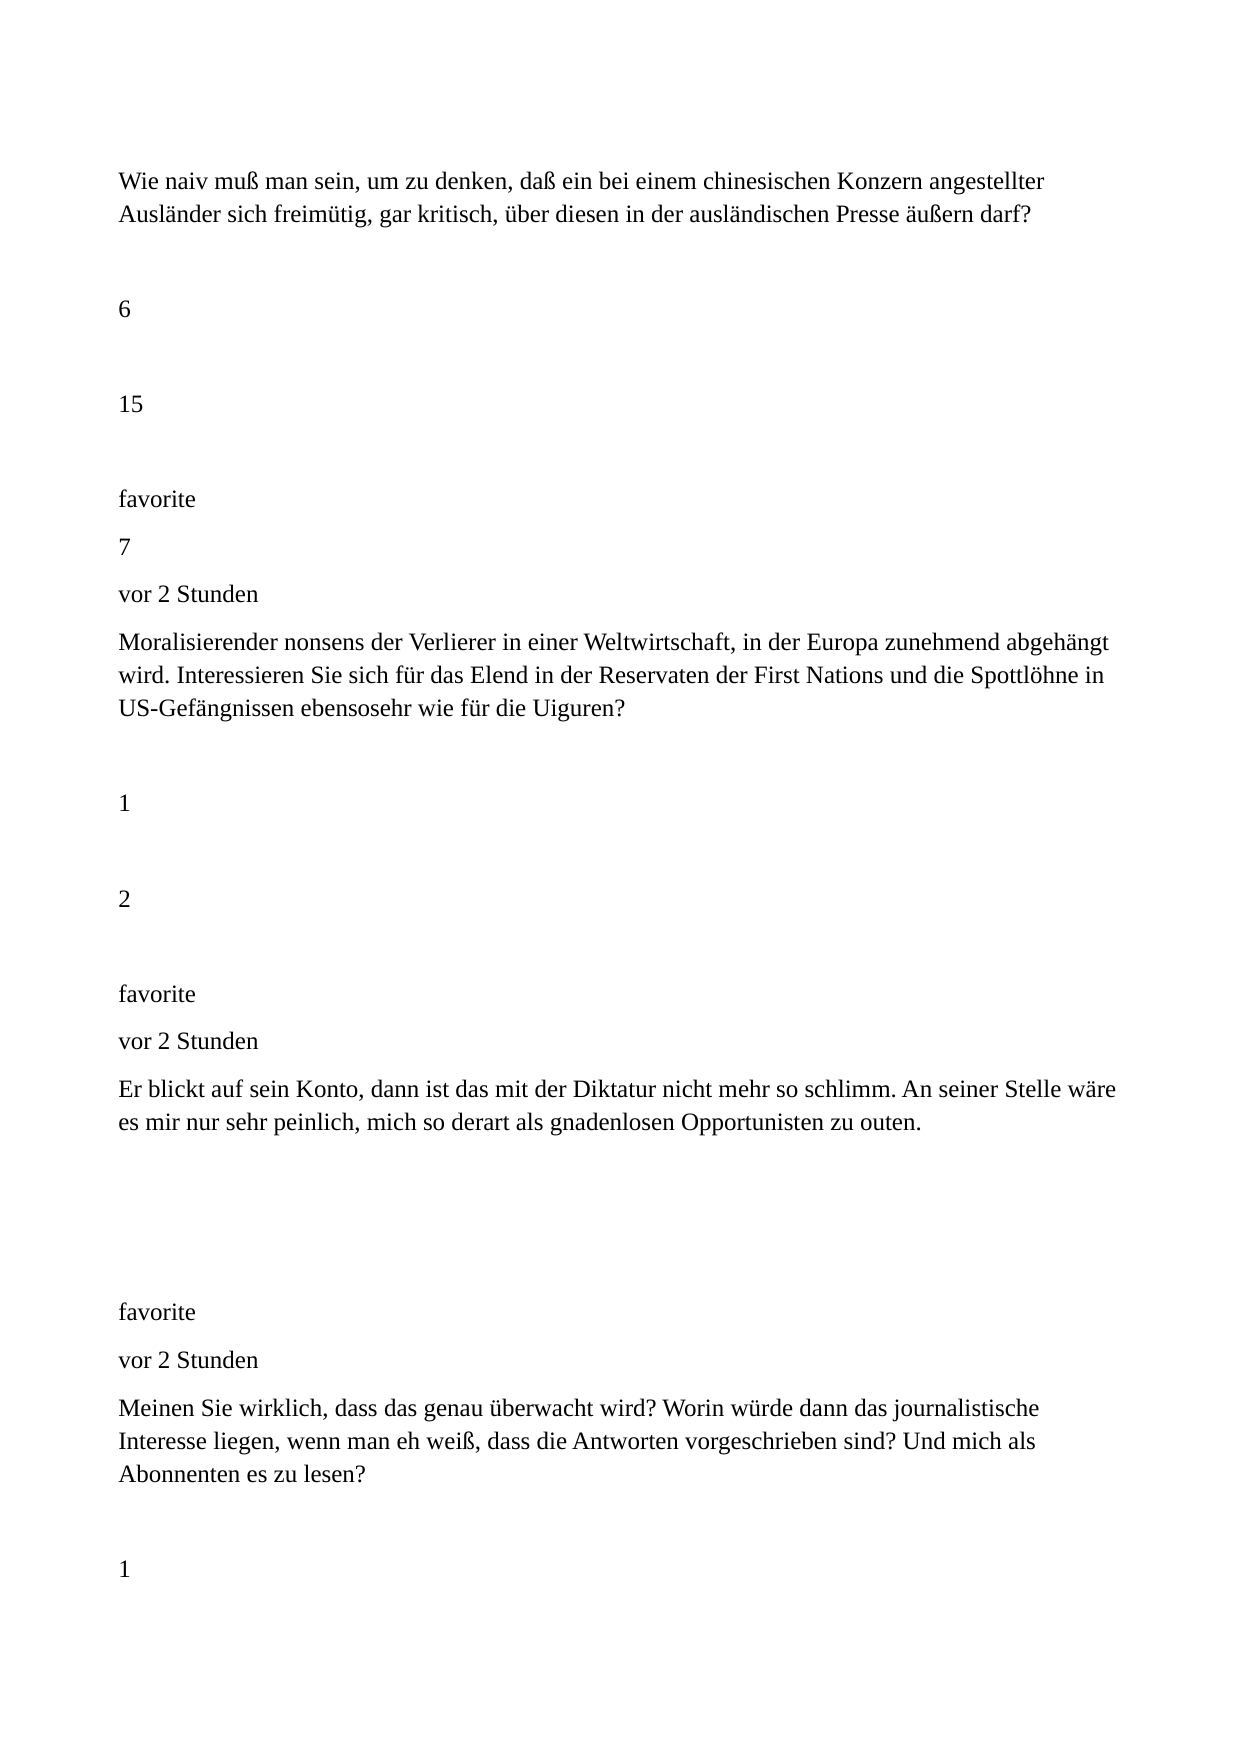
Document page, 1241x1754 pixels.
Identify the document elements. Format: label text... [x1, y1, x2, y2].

text vor 2 Stunden [118, 579, 1122, 608]
text favorite [118, 979, 1122, 1008]
text 1 [118, 1554, 1122, 1583]
text 2 [118, 884, 1122, 912]
text Er blickt auf sein Konto, dann ist das mit der Diktatur nicht mehr so schlimm. An seiner Stelle wäre es mir nur sehr peinlich, mich so derart als gnadenlosen Opportunisten zu outen. [118, 1074, 1122, 1136]
text Meinen Sie wirklich, dass das genau überwacht wird? Worin würde dann das journalistische Interesse liegen, wenn man eh weiß, dass die Antworten vorgeschrieben sind? Und mich als Abonnenten es zu lesen? [118, 1393, 1122, 1487]
text Moralisierender nonsens der Verlierer in einer Weltwirtschaft, in der Europa zunehmend abgehängt wird. Interessieren Sie sich für das Elend in der Reservaten der First Nations und die Spottlöhne in US-Gefängnissen ebensosehr wie für die Uiguren? [118, 627, 1122, 722]
text 6 [118, 294, 1122, 323]
text favorite [118, 1297, 1122, 1326]
text vor 2 Stunden [118, 1026, 1122, 1055]
text 7 [118, 532, 1122, 561]
text 1 [118, 788, 1122, 817]
text vor 2 Stunden [118, 1345, 1122, 1374]
text 15 [118, 389, 1122, 418]
text favorite [118, 484, 1122, 513]
text Wie naiv muß man sein, um zu denken, daß ein bei einem chinesischen Konzern angestellter Ausländer sich freimütig, gar kritisch, über diesen in der ausländischen Presse äußern darf? [118, 166, 1122, 227]
